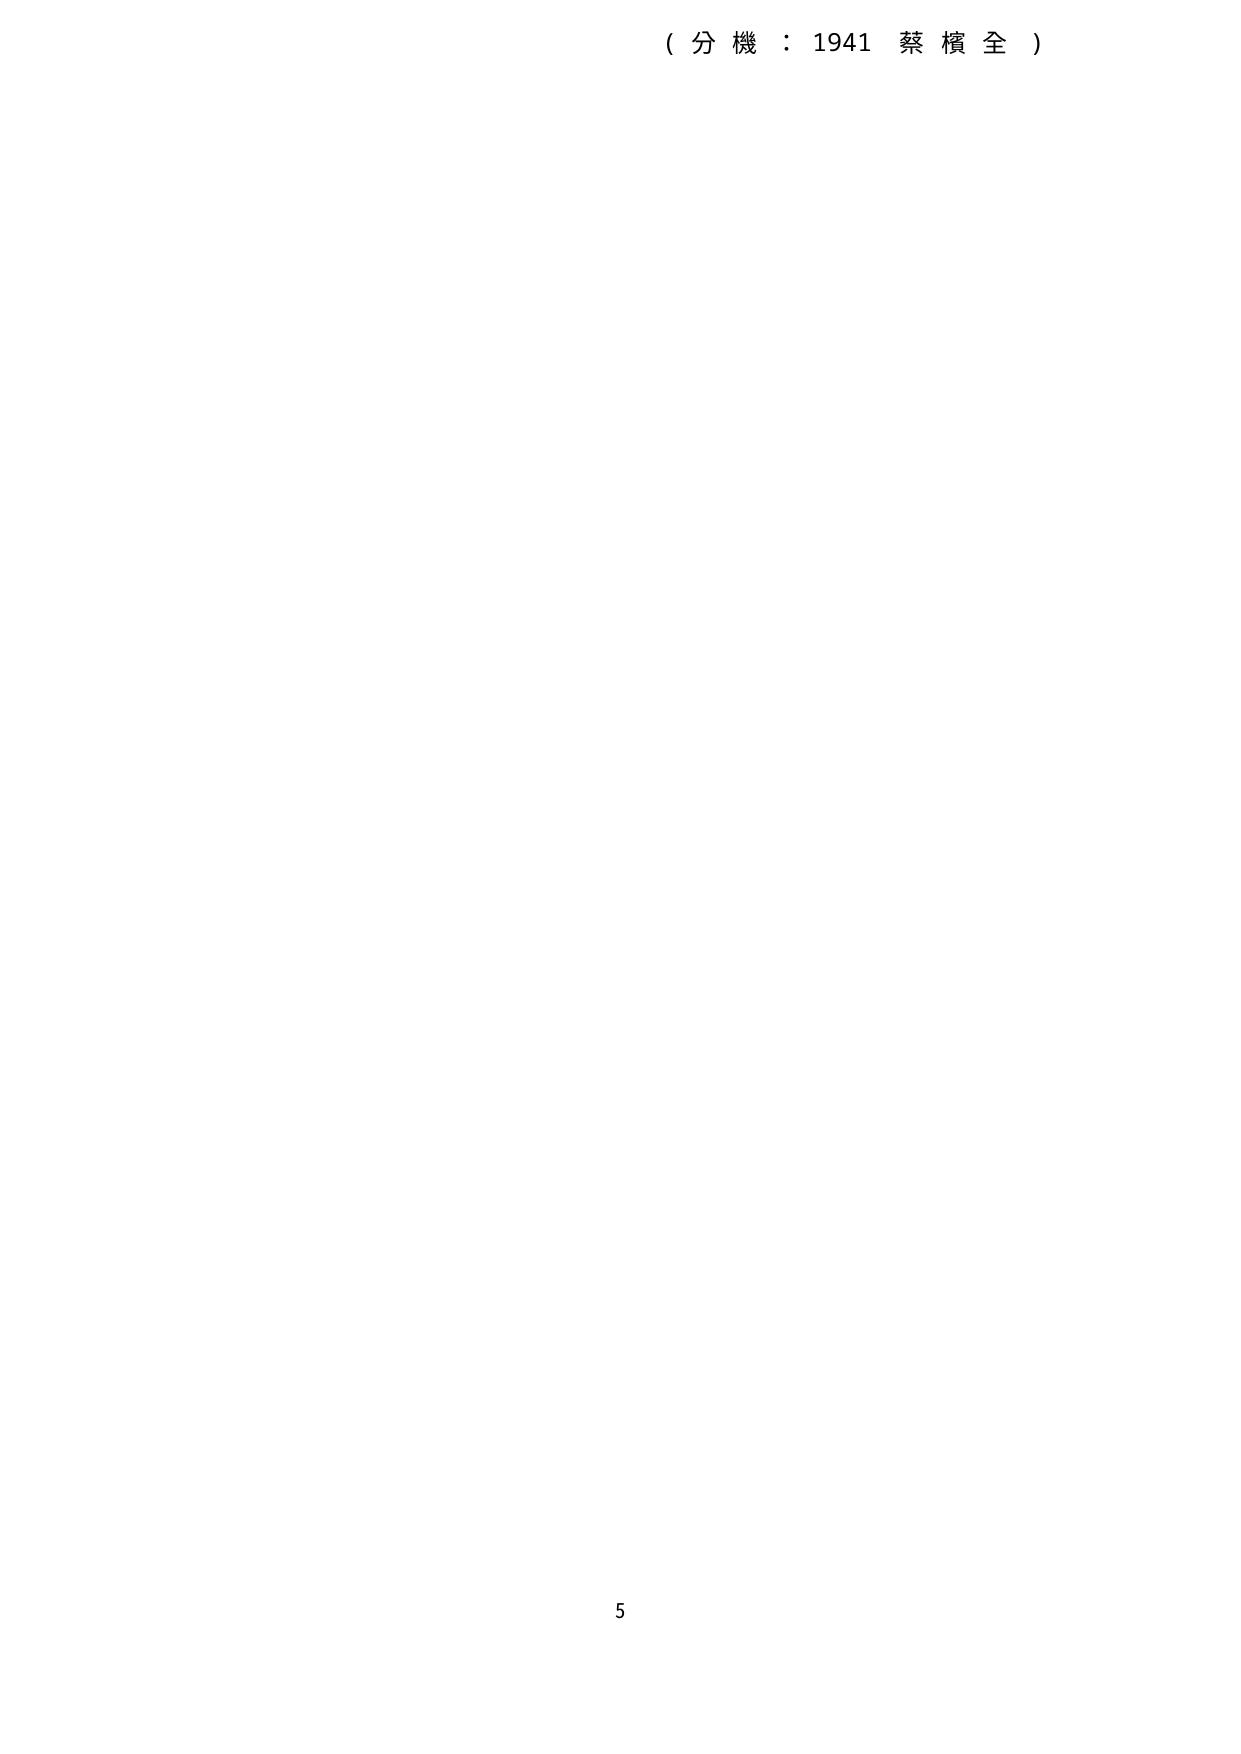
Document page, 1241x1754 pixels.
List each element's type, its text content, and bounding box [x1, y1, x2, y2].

text (分機：1941 蔡檳全) [183, 0, 1058, 62]
